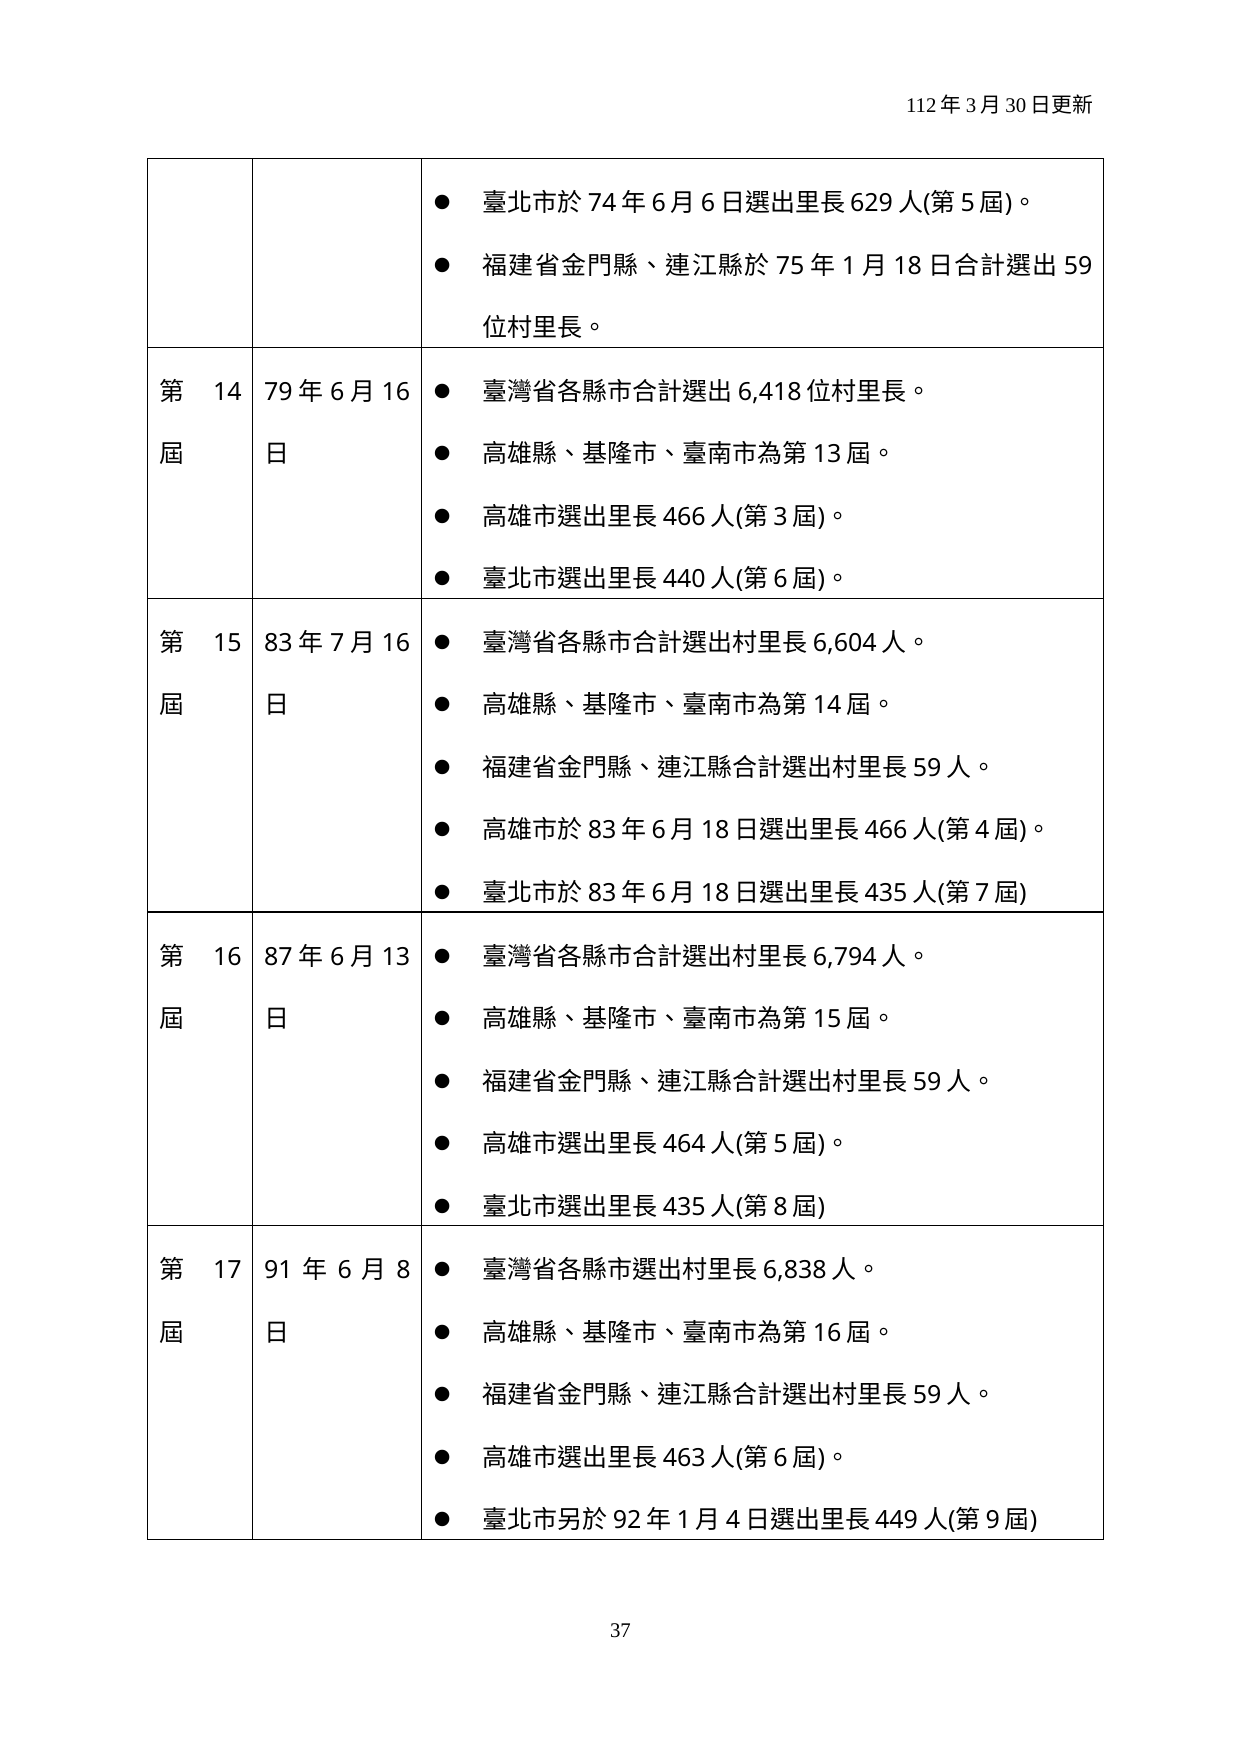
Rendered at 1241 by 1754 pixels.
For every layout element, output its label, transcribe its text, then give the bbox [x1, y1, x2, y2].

table_cell 臺灣省各縣市合計選出6,281位村里長。 高雄縣、基隆市、臺南市為第12屆。 高雄市選出里長411人(第2屆)。 臺北市於74年6月6日選出里長629人(第5屆)。 福建省金門縣、連江縣於75年1月18日合計選出59位村里長。 [422, 159, 1103, 347]
table_cell 臺灣省各縣市合計選出6,418位村里長。 高雄縣、基隆市、臺南市為第13屆。 高雄市選出里長466人(第3屆)。 臺北市選出里長440人(第6屆)。 [422, 348, 1103, 598]
table_cell [253, 159, 421, 347]
table_cell 第15屆 [148, 599, 252, 911]
table_cell 83年7月16日 [253, 599, 421, 911]
table_cell 91年6月8日 [253, 1226, 421, 1538]
table_cell 79年6月16日 [253, 348, 421, 598]
table_cell 臺灣省各縣市選出村里長6,838人。 高雄縣、基隆市、臺南市為第16屆。 福建省金門縣、連江縣合計選出村里長59人。 高雄市選出里長463人(第6屆)。 臺北市另於92年1月4日選出里長449人(第9屆) [422, 1226, 1103, 1538]
table_cell 臺灣省各縣市合計選出村里長6,604人。 高雄縣、基隆市、臺南市為第14屆。 福建省金門縣、連江縣合計選出村里長59人。 高雄市於83年6月18日選出里長466人(第4屆)。 臺北市於83年6月18日選出里長435人(第7屆) [422, 599, 1103, 911]
table_cell [148, 159, 252, 347]
table_cell 臺灣省各縣市合計選出村里長6,794人。 高雄縣、基隆市、臺南市為第15屆。 福建省金門縣、連江縣合計選出村里長59人。 高雄市選出里長464人(第5屆)。 臺北市選出里長435人(第8屆) [422, 913, 1103, 1225]
table_cell 第14屆 [148, 348, 252, 598]
table_cell 第16屆 [148, 913, 252, 1225]
table_cell 第17屆 [148, 1226, 252, 1538]
table_cell 87年6月13日 [253, 913, 421, 1225]
